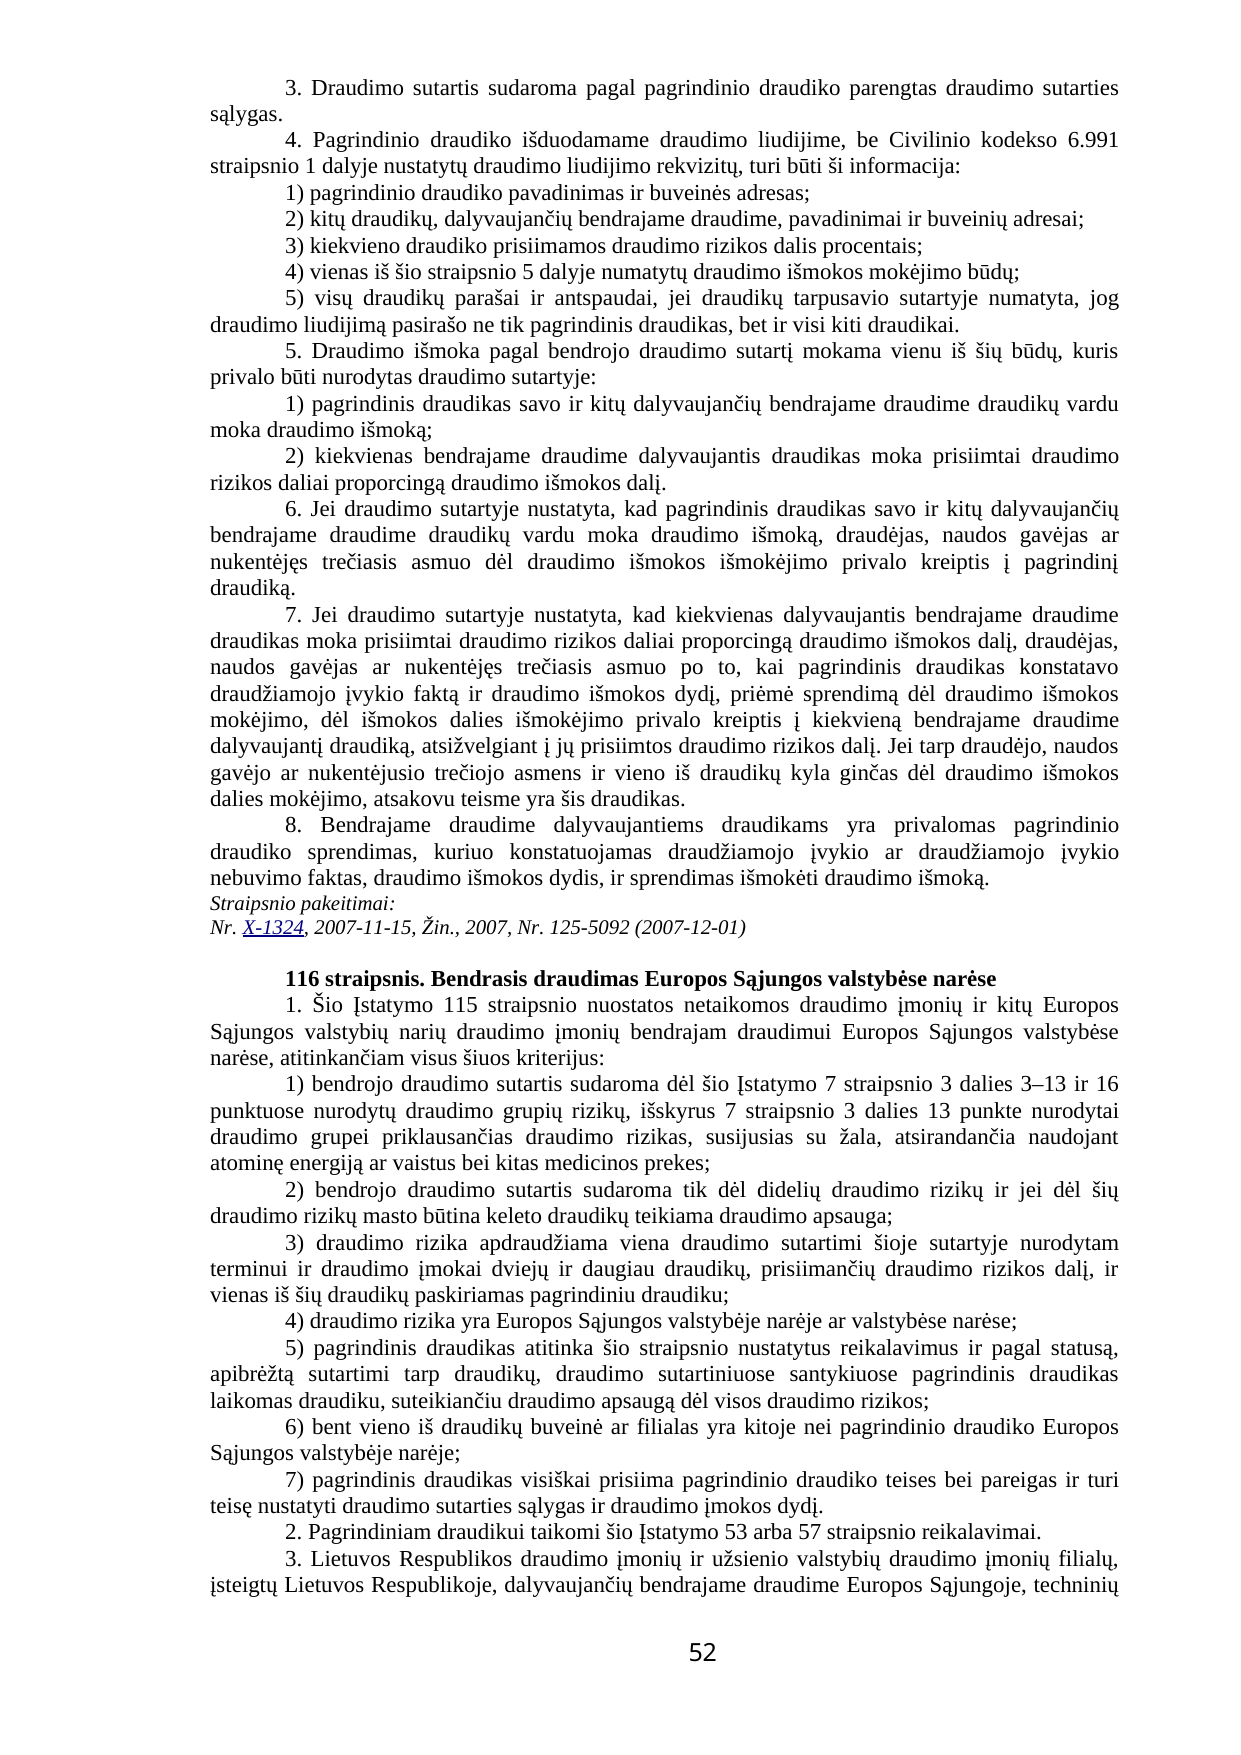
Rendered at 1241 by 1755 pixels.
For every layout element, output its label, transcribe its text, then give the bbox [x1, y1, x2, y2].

text 4. Pagrindinio draudiko išduodamame draudimo liudijime, be Civilinio kodekso 6.991 straipsnio 1 dalyje nustatytų draudimo liudijimo rekvizitų, turi būti ši informacija: [210, 126, 1120, 179]
text 2. Pagrindiniam draudikui taikomi šio Įstatymo 53 arba 57 straipsnio reikalavimai. [210, 1518, 1120, 1545]
text 6) bent vieno iš draudikų buveinė ar filialas yra kitoje nei pagrindinio draudiko Europos Sąjungos valstybėje narėje; [210, 1413, 1120, 1466]
text 1) bendrojo draudimo sutartis sudaroma dėl šio Įstatymo 7 straipsnio 3 dalies 3–13 ir 16 punktuose nurodytų draudimo grupių rizikų, išskyrus 7 straipsnio 3 dalies 13 punkte nurodytai draudimo grupei priklausančias draudimo rizikas, susijusias su žala, atsirandančia naudojant atominę energiją ar vaistus bei kitas medicinos prekes; [210, 1070, 1120, 1176]
text 2) kiekvienas bendrajame draudime dalyvaujantis draudikas moka prisiimtai draudimo rizikos daliai proporcingą draudimo išmokos dalį. [210, 442, 1120, 495]
text 2) kitų draudikų, dalyvaujančių bendrajame draudime, pavadinimai ir buveinių adresai; [210, 205, 1120, 232]
text 1. Šio Įstatymo 115 straipsnio nuostatos netaikomos draudimo įmonių ir kitų Europos Sąjungos valstybių narių draudimo įmonių bendrajam draudimui Europos Sąjungos valstybėse narėse, atitinkančiam visus šiuos kriterijus: [210, 991, 1120, 1070]
text 5. Draudimo išmoka pagal bendrojo draudimo sutartį mokama vienu iš šių būdų, kuris privalo būti nurodytas draudimo sutartyje: [210, 337, 1120, 390]
text Straipsnio pakeitimai: [210, 891, 1120, 914]
text 5) pagrindinis draudikas atitinka šio straipsnio nustatytus reikalavimus ir pagal statusą, apibrėžtą sutartimi tarp draudikų, draudimo sutartiniuose santykiuose pagrindinis draudikas laikomas draudiku, suteikiančiu draudimo apsaugą dėl visos draudimo rizikos; [210, 1334, 1120, 1413]
text 1) pagrindinio draudiko pavadinimas ir buveinės adresas; [210, 179, 1120, 205]
text 1) pagrindinis draudikas savo ir kitų dalyvaujančių bendrajame draudime draudikų vardu moka draudimo išmoką; [210, 390, 1120, 442]
text 8. Bendrajame draudime dalyvaujantiems draudikams yra privalomas pagrindinio draudiko sprendimas, kuriuo konstatuojamas draudžiamojo įvykio ar draudžiamojo įvykio nebuvimo faktas, draudimo išmokos dydis, ir sprendimas išmokėti draudimo išmoką. [210, 811, 1120, 891]
text Nr. X-1324, 2007-11-15, Žin., 2007, Nr. 125-5092 (2007-12-01) [210, 914, 1120, 939]
text 4) draudimo rizika yra Europos Sąjungos valstybėje narėje ar valstybėse narėse; [210, 1308, 1120, 1334]
text 4) vienas iš šio straipsnio 5 dalyje numatytų draudimo išmokos mokėjimo būdų; [210, 258, 1120, 284]
text 5) visų draudikų parašai ir antspaudai, jei draudikų tarpusavio sutartyje numatyta, jog draudimo liudijimą pasirašo ne tik pagrindinis draudikas, bet ir visi kiti draudikai. [210, 284, 1120, 337]
subtitle 116 straipsnis. Bendrasis draudimas Europos Sąjungos valstybėse narėse [210, 965, 1120, 991]
text 7. Jei draudimo sutartyje nustatyta, kad kiekvienas dalyvaujantis bendrajame draudime draudikas moka prisiimtai draudimo rizikos daliai proporcingą draudimo išmokos dalį, draudėjas, naudos gavėjas ar nukentėjęs trečiasis asmuo po to, kai pagrindinis draudikas konstatavo draudžiamojo įvykio faktą ir draudimo išmokos dydį, priėmė sprendimą dėl draudimo išmokos mokėjimo, dėl išmokos dalies išmokėjimo privalo kreiptis į kiekvieną bendrajame draudime dalyvaujantį draudiką, atsižvelgiant į jų prisiimtos draudimo rizikos dalį. Jei tarp draudėjo, naudos gavėjo ar nukentėjusio trečiojo asmens ir vieno iš draudikų kyla ginčas dėl draudimo išmokos dalies mokėjimo, atsakovu teisme yra šis draudikas. [210, 601, 1120, 811]
text 3) kiekvieno draudiko prisiimamos draudimo rizikos dalis procentais; [210, 232, 1120, 258]
text 3. Draudimo sutartis sudaroma pagal pagrindinio draudiko parengtas draudimo sutarties sąlygas. [210, 73, 1120, 126]
text 3) draudimo rizika apdraudžiama viena draudimo sutartimi šioje sutartyje nurodytam terminui ir draudimo įmokai dviejų ir daugiau draudikų, prisiimančių draudimo rizikos dalį, ir vienas iš šių draudikų paskiriamas pagrindiniu draudiku; [210, 1228, 1120, 1308]
text 6. Jei draudimo sutartyje nustatyta, kad pagrindinis draudikas savo ir kitų dalyvaujančių bendrajame draudime draudikų vardu moka draudimo išmoką, draudėjas, naudos gavėjas ar nukentėjęs trečiasis asmuo dėl draudimo išmokos išmokėjimo privalo kreiptis į pagrindinį draudiką. [210, 495, 1120, 601]
text 7) pagrindinis draudikas visiškai prisiima pagrindinio draudiko teises bei pareigas ir turi teisę nustatyti draudimo sutarties sąlygas ir draudimo įmokos dydį. [210, 1466, 1120, 1518]
text 2) bendrojo draudimo sutartis sudaroma tik dėl didelių draudimo rizikų ir jei dėl šių draudimo rizikų masto būtina keleto draudikų teikiama draudimo apsauga; [210, 1176, 1120, 1228]
text 3. Lietuvos Respublikos draudimo įmonių ir užsienio valstybių draudimo įmonių filialų, įsteigtų Lietuvos Respublikoje, dalyvaujančių bendrajame draudime Europos Sąjungoje, techninių [210, 1545, 1120, 1597]
